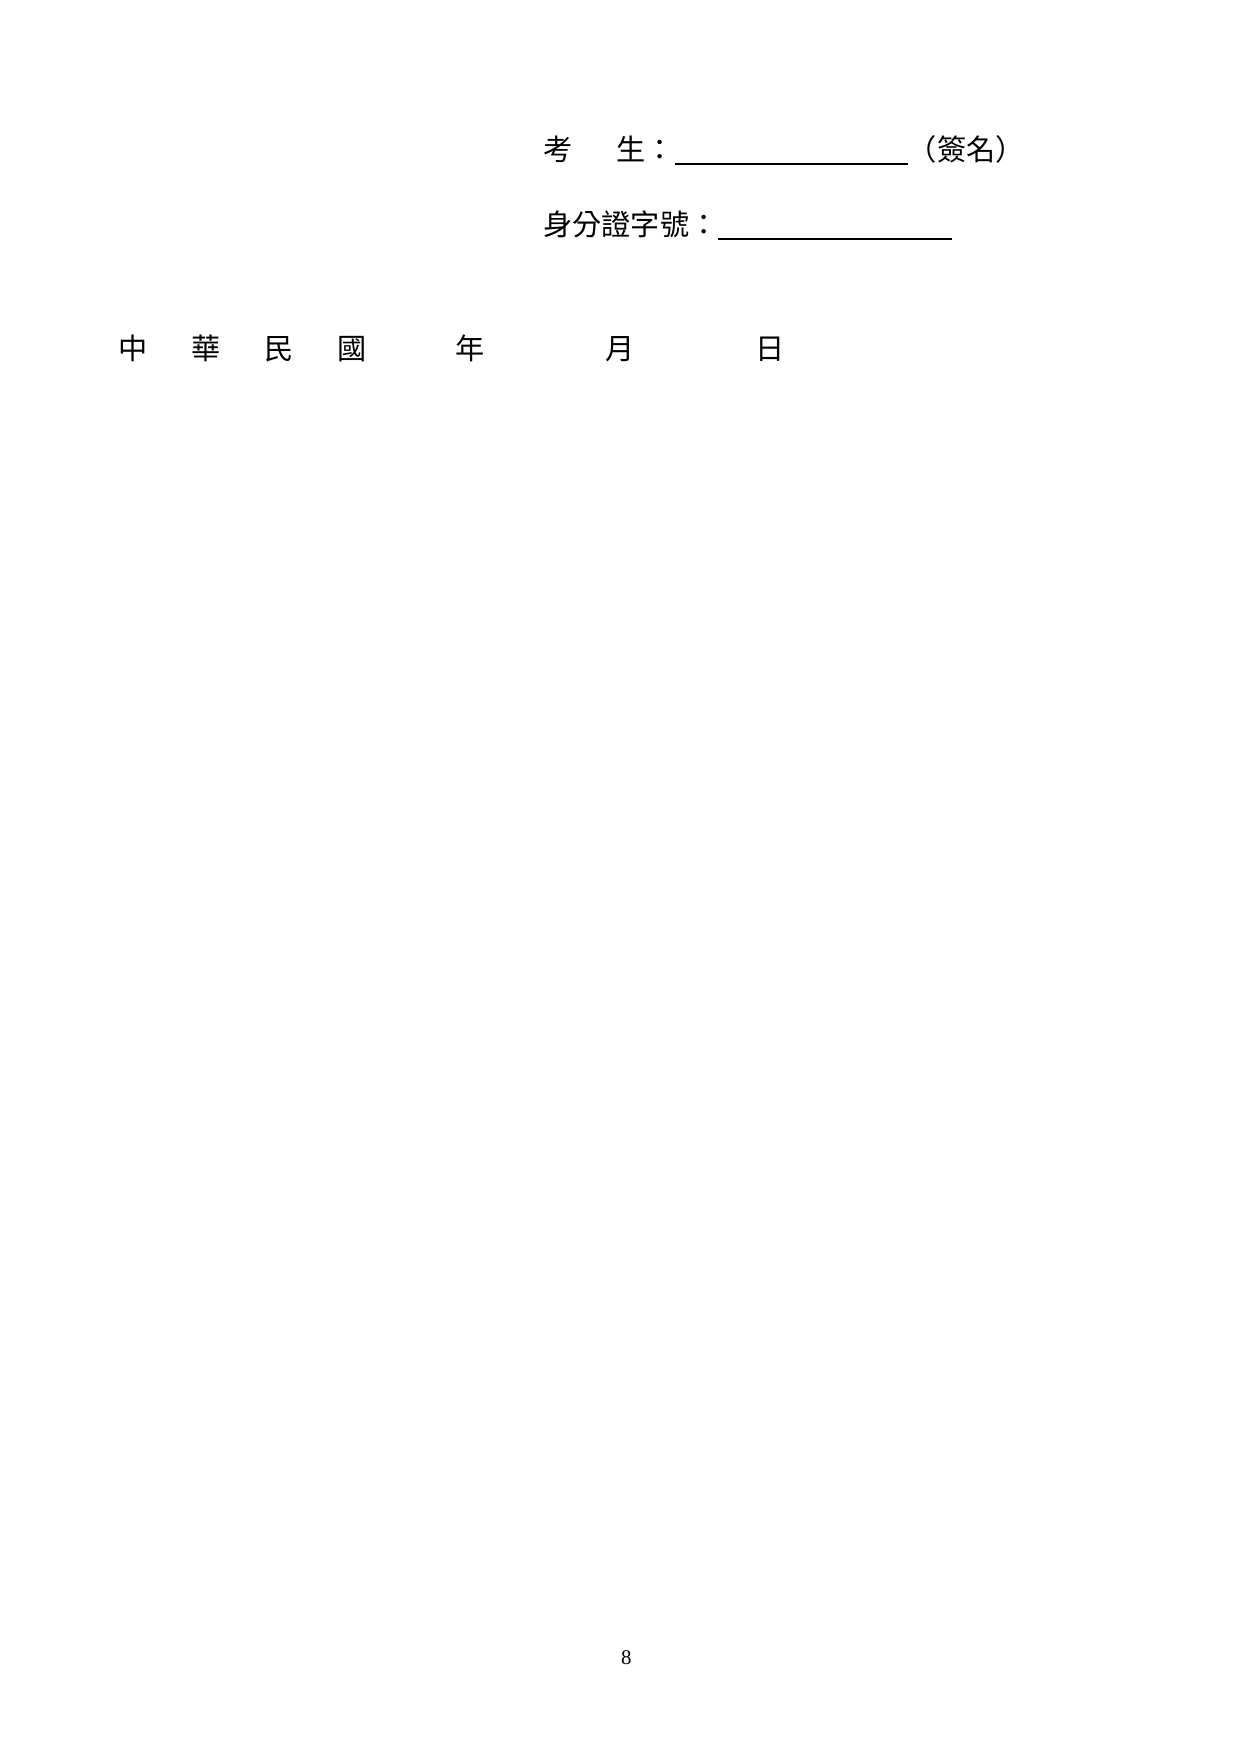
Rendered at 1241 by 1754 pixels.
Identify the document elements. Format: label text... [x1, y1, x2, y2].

text 中 華 民 國 年 月 日 [118, 326, 1134, 368]
text 考生： （簽名） [543, 101, 1122, 176]
text 身分證字號： [543, 176, 1122, 251]
